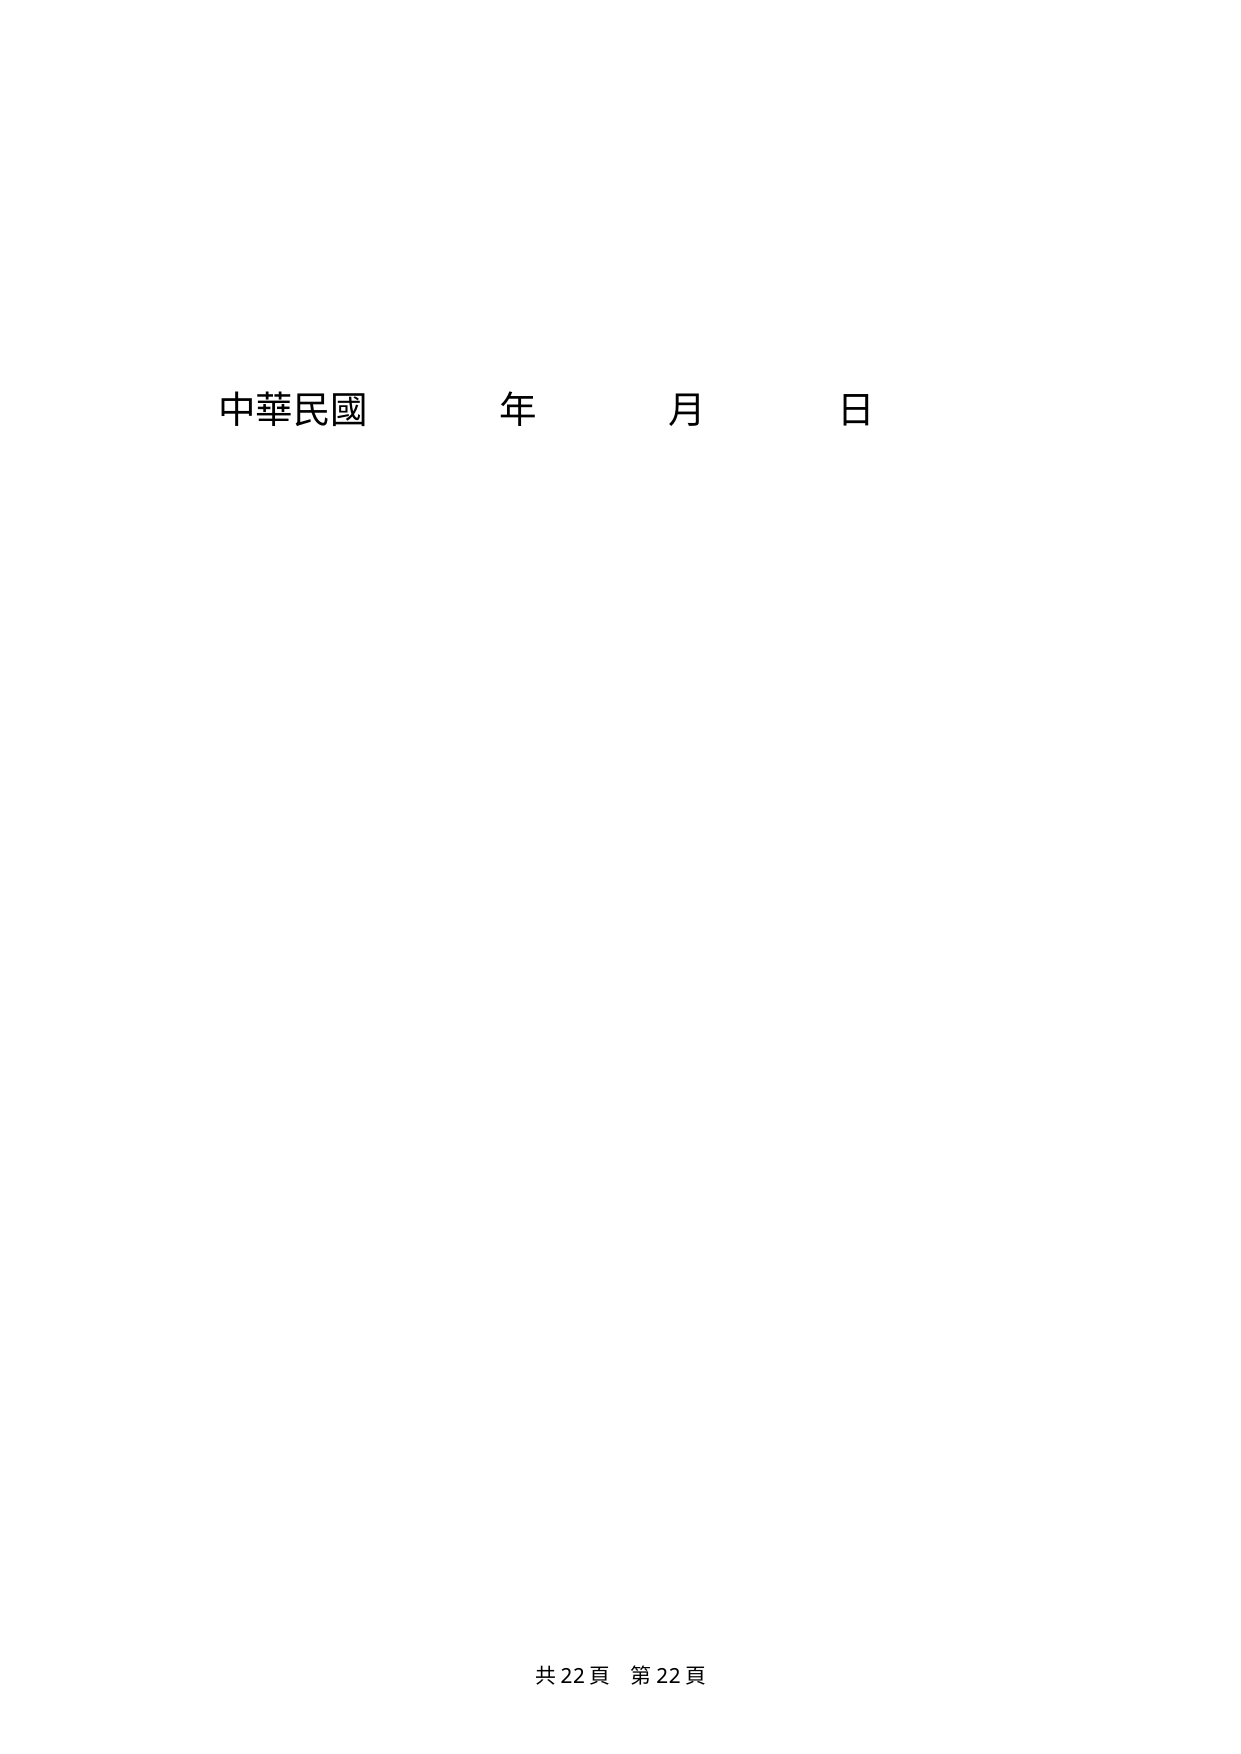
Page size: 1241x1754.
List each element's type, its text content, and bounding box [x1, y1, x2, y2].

text 中華民國 年 月 日 [218, 365, 1122, 428]
